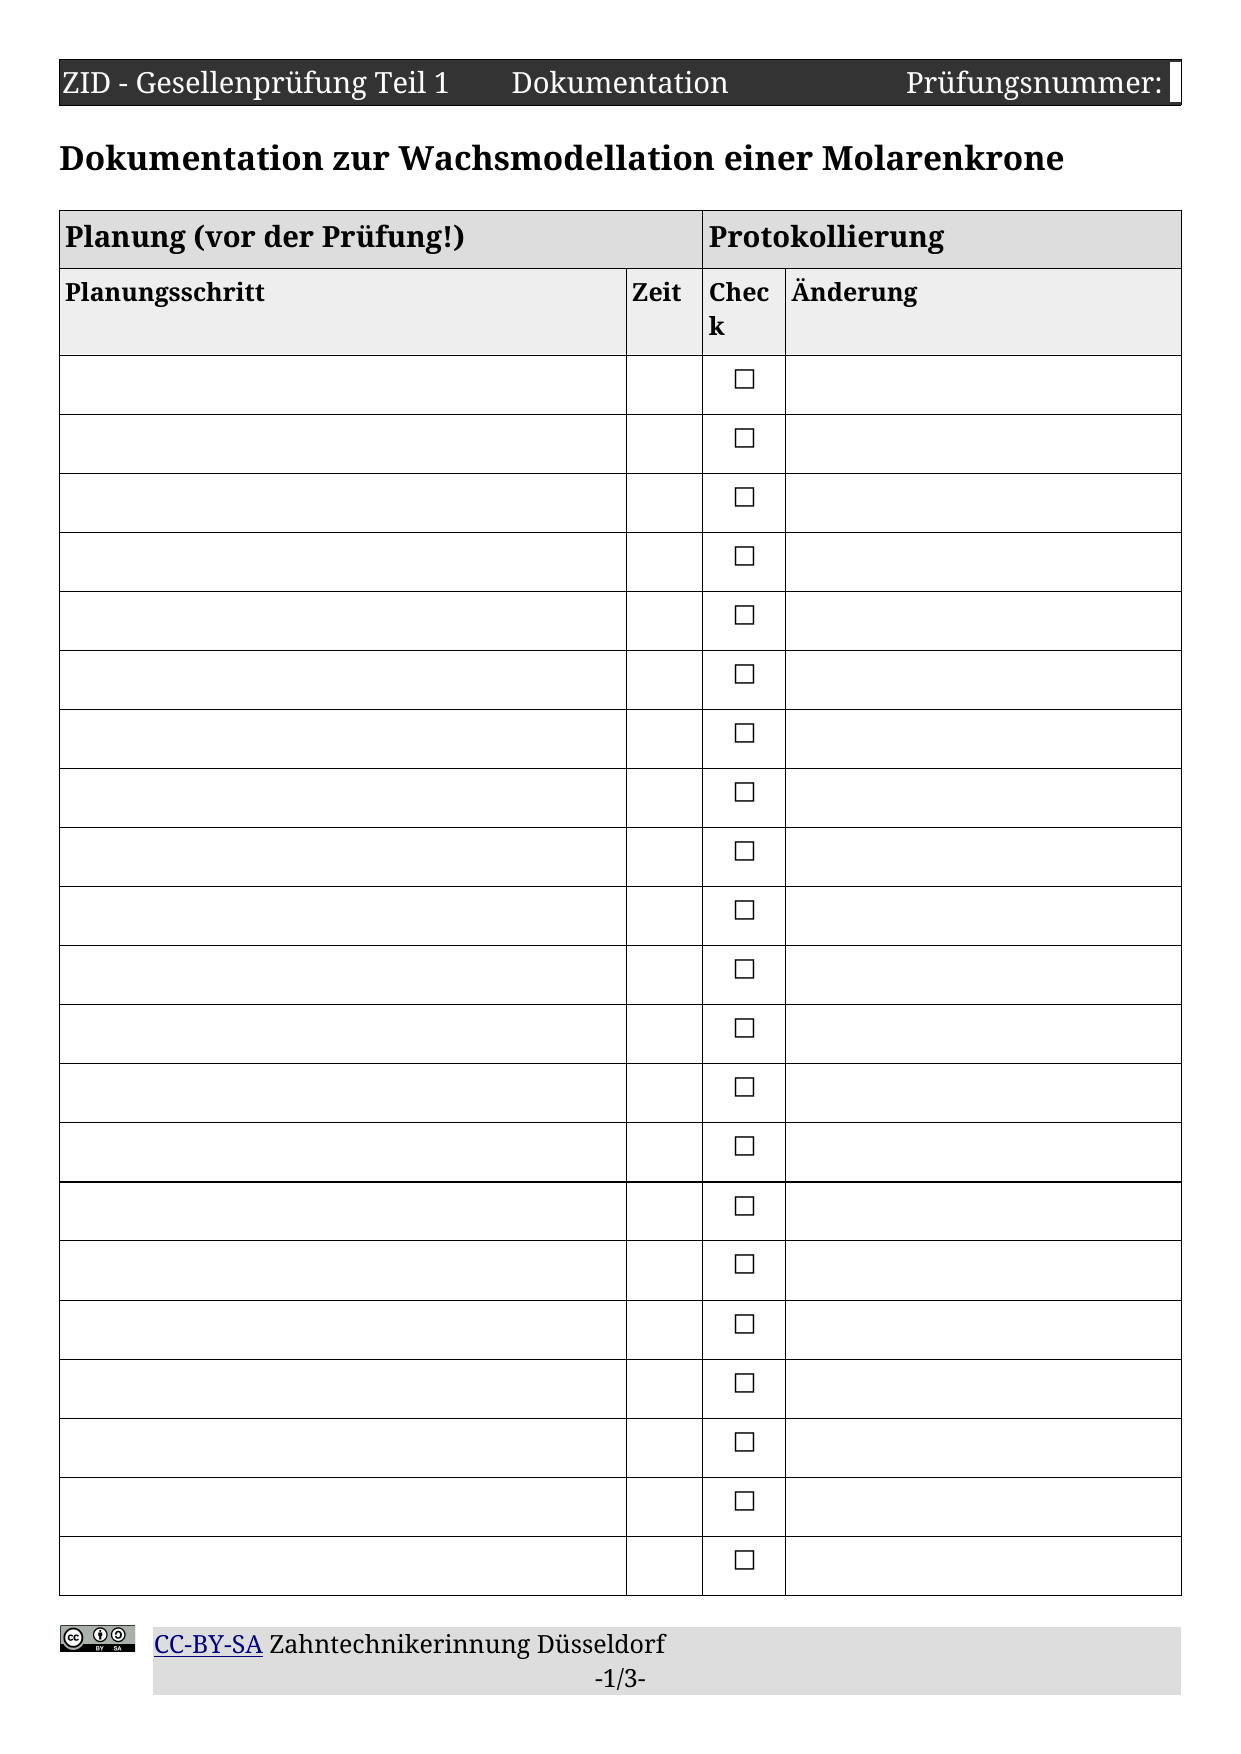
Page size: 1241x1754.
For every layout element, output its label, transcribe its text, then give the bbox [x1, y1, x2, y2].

table_cell [60, 356, 626, 413]
table_cell [60, 1537, 626, 1595]
table_cell [627, 415, 702, 473]
table_cell [786, 533, 1181, 591]
table_cell [786, 887, 1181, 945]
table_cell [786, 1183, 1181, 1240]
table_cell ⬜ [703, 1419, 785, 1477]
table_cell ⬜ [703, 710, 785, 768]
table_cell [60, 710, 626, 768]
table_cell [60, 1419, 626, 1477]
table_cell Planungsschritt [60, 269, 626, 354]
table_cell [627, 1301, 702, 1358]
table_cell [786, 1123, 1181, 1181]
table_cell [627, 592, 702, 650]
table_cell [60, 592, 626, 650]
table_cell [60, 1478, 626, 1536]
table_cell [60, 1064, 626, 1122]
table_cell [786, 1478, 1181, 1536]
table_header Protokollierung [703, 211, 1181, 268]
table_cell ⬜ [703, 592, 785, 650]
table_cell [627, 1005, 702, 1063]
table_cell ⬜ [703, 1064, 785, 1122]
table_cell ⬜ [703, 1301, 785, 1358]
table_cell [786, 356, 1181, 413]
table_cell [627, 474, 702, 532]
table_cell [60, 1005, 626, 1063]
table_cell ⬜ [703, 1478, 785, 1536]
table_cell [627, 356, 702, 413]
table_cell ⬜ [703, 946, 785, 1004]
table_cell [627, 1064, 702, 1122]
table_cell [627, 828, 702, 886]
table_cell [60, 651, 626, 709]
table_cell [627, 1241, 702, 1299]
table_cell [627, 1123, 702, 1181]
table_cell [60, 1183, 626, 1240]
table_cell ⬜ [703, 1537, 785, 1595]
table_cell [786, 415, 1181, 473]
table_cell ⬜ [703, 887, 785, 945]
table_cell ⬜ [703, 651, 785, 709]
table_cell [786, 710, 1181, 768]
table_cell [60, 946, 626, 1004]
table_cell [627, 769, 702, 827]
table_cell [60, 887, 626, 945]
table_cell ⬜ [703, 1123, 785, 1181]
table_cell [786, 1005, 1181, 1063]
table_cell [60, 769, 626, 827]
table_cell ⬜ [703, 533, 785, 591]
table_cell [627, 1537, 702, 1595]
table_cell ⬜ [703, 1183, 785, 1240]
table_cell ⬜ [703, 356, 785, 413]
table_cell ⬜ [703, 1241, 785, 1299]
table_cell [786, 828, 1181, 886]
table_cell [60, 1360, 626, 1418]
table_cell ⬜ [703, 828, 785, 886]
table_cell [786, 946, 1181, 1004]
table_cell [627, 533, 702, 591]
table_cell [786, 1064, 1181, 1122]
table_cell Zeit [627, 269, 702, 354]
table_cell [60, 415, 626, 473]
table_cell [627, 946, 702, 1004]
table_cell [786, 474, 1181, 532]
table_cell ⬜ [703, 474, 785, 532]
table_cell [60, 474, 626, 532]
table_cell [786, 1360, 1181, 1418]
table_header Planung (vor der Prüfung!) [60, 211, 702, 268]
table_cell ⬜ [703, 769, 785, 827]
table_cell [627, 1360, 702, 1418]
table_cell [627, 710, 702, 768]
table_cell ⬜ [703, 1360, 785, 1418]
table_cell [786, 1241, 1181, 1299]
table_cell [786, 1301, 1181, 1358]
table_cell [627, 887, 702, 945]
table_cell [60, 828, 626, 886]
table_cell [786, 651, 1181, 709]
table_cell [786, 1419, 1181, 1477]
table_cell [786, 1537, 1181, 1595]
table_cell Check [703, 269, 785, 354]
table_cell ⬜ [703, 415, 785, 473]
table_cell [627, 651, 702, 709]
table_cell [60, 533, 626, 591]
table_cell [60, 1241, 626, 1299]
text Dokumentation zur Wachsmodellation einer Molarenkrone [59, 134, 1181, 180]
table_cell [627, 1183, 702, 1240]
table_cell Änderung [786, 269, 1181, 354]
table_cell [627, 1419, 702, 1477]
table_cell [786, 769, 1181, 827]
table_cell [60, 1301, 626, 1358]
table_cell [60, 1123, 626, 1181]
table_cell ⬜ [703, 1005, 785, 1063]
table_cell [627, 1478, 702, 1536]
table_cell [786, 592, 1181, 650]
picture [60, 1625, 136, 1652]
